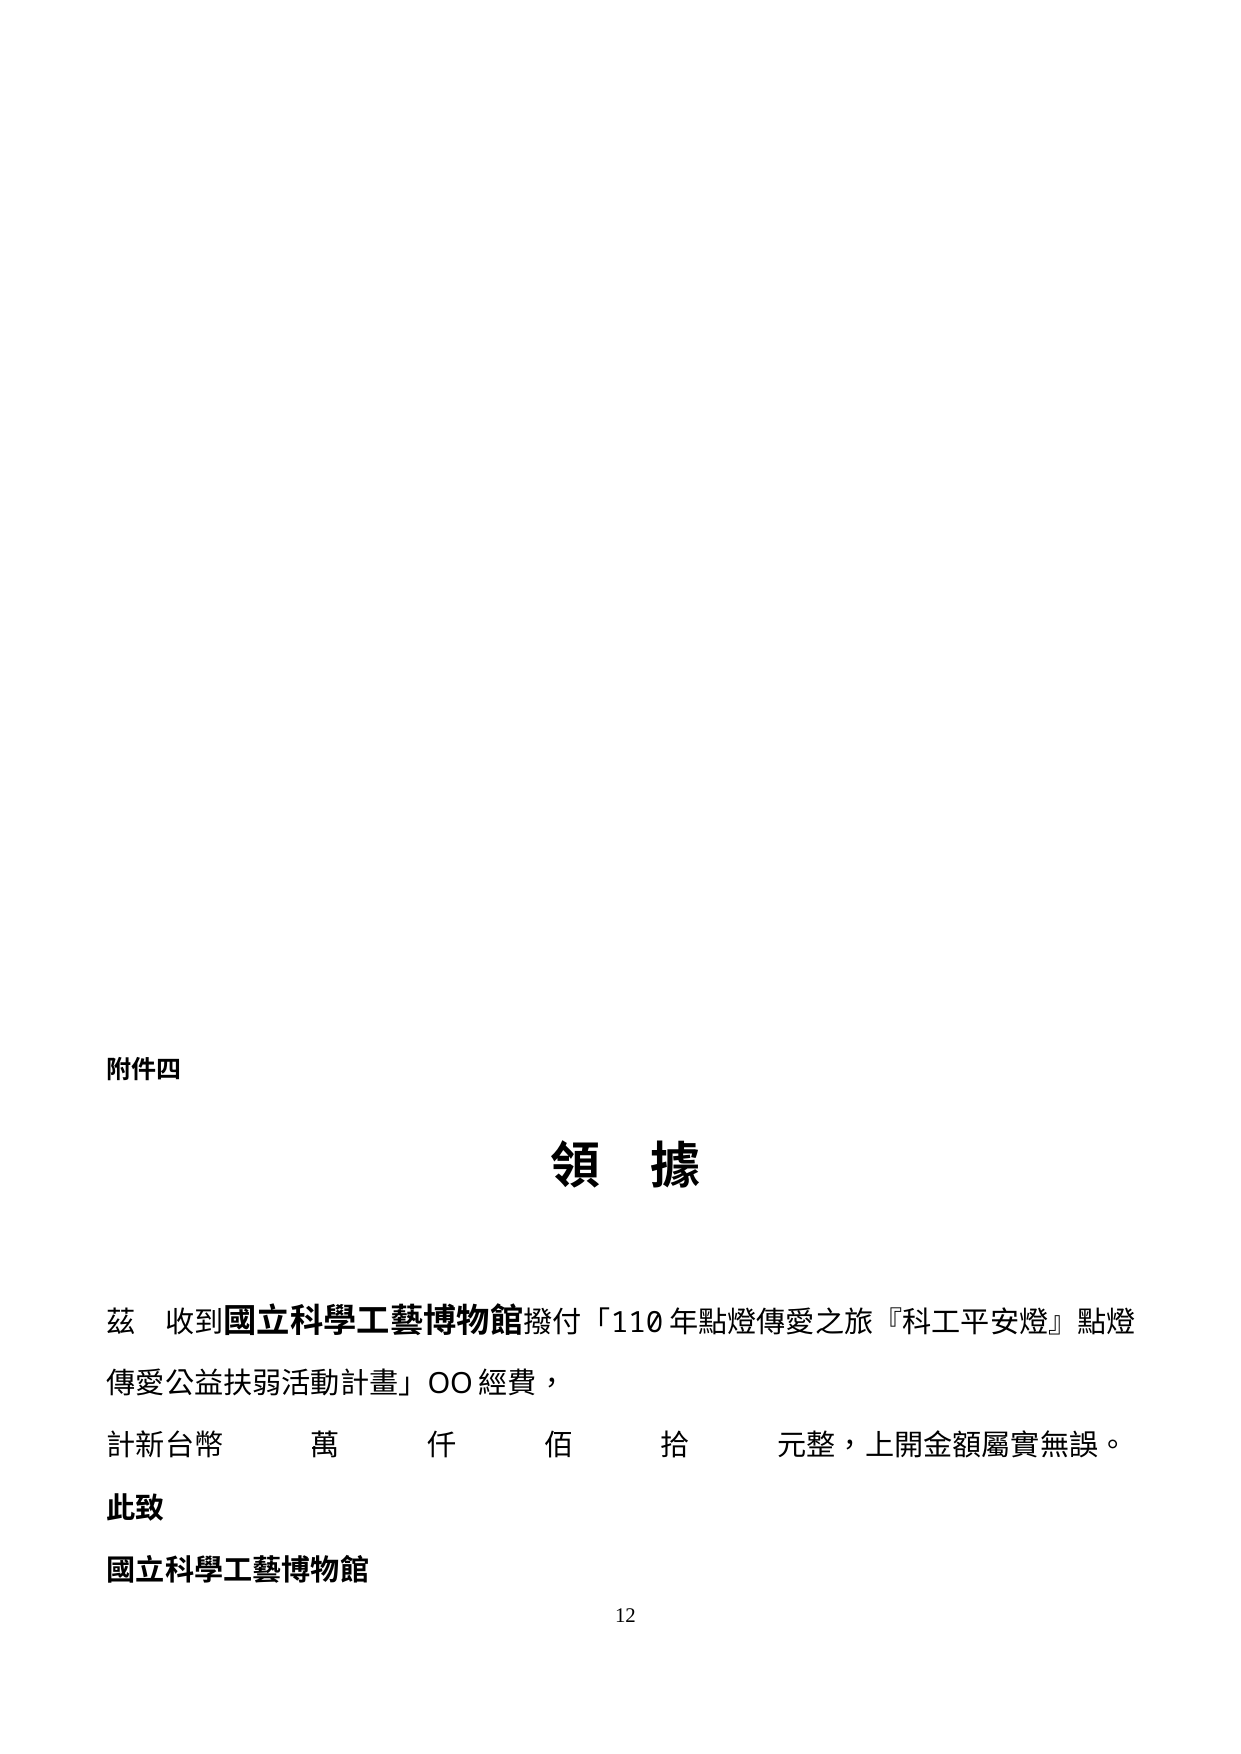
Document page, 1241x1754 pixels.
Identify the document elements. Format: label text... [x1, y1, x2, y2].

text 國立科學工藝博物館 [106, 1526, 1144, 1589]
text 計新台幣 萬 仟 佰 拾 元整，上開金額屬實無誤。 [106, 1401, 1144, 1464]
text 茲 收到國立科學工藝博物館撥付「110年點燈傳愛之旅『科工平安燈』點燈傳愛公益扶弱活動計畫」OO經費， [106, 1276, 1144, 1401]
text 此致 [106, 1464, 1144, 1526]
text 附件四 [106, 1026, 1144, 1089]
text 領 據 [106, 1089, 1144, 1214]
